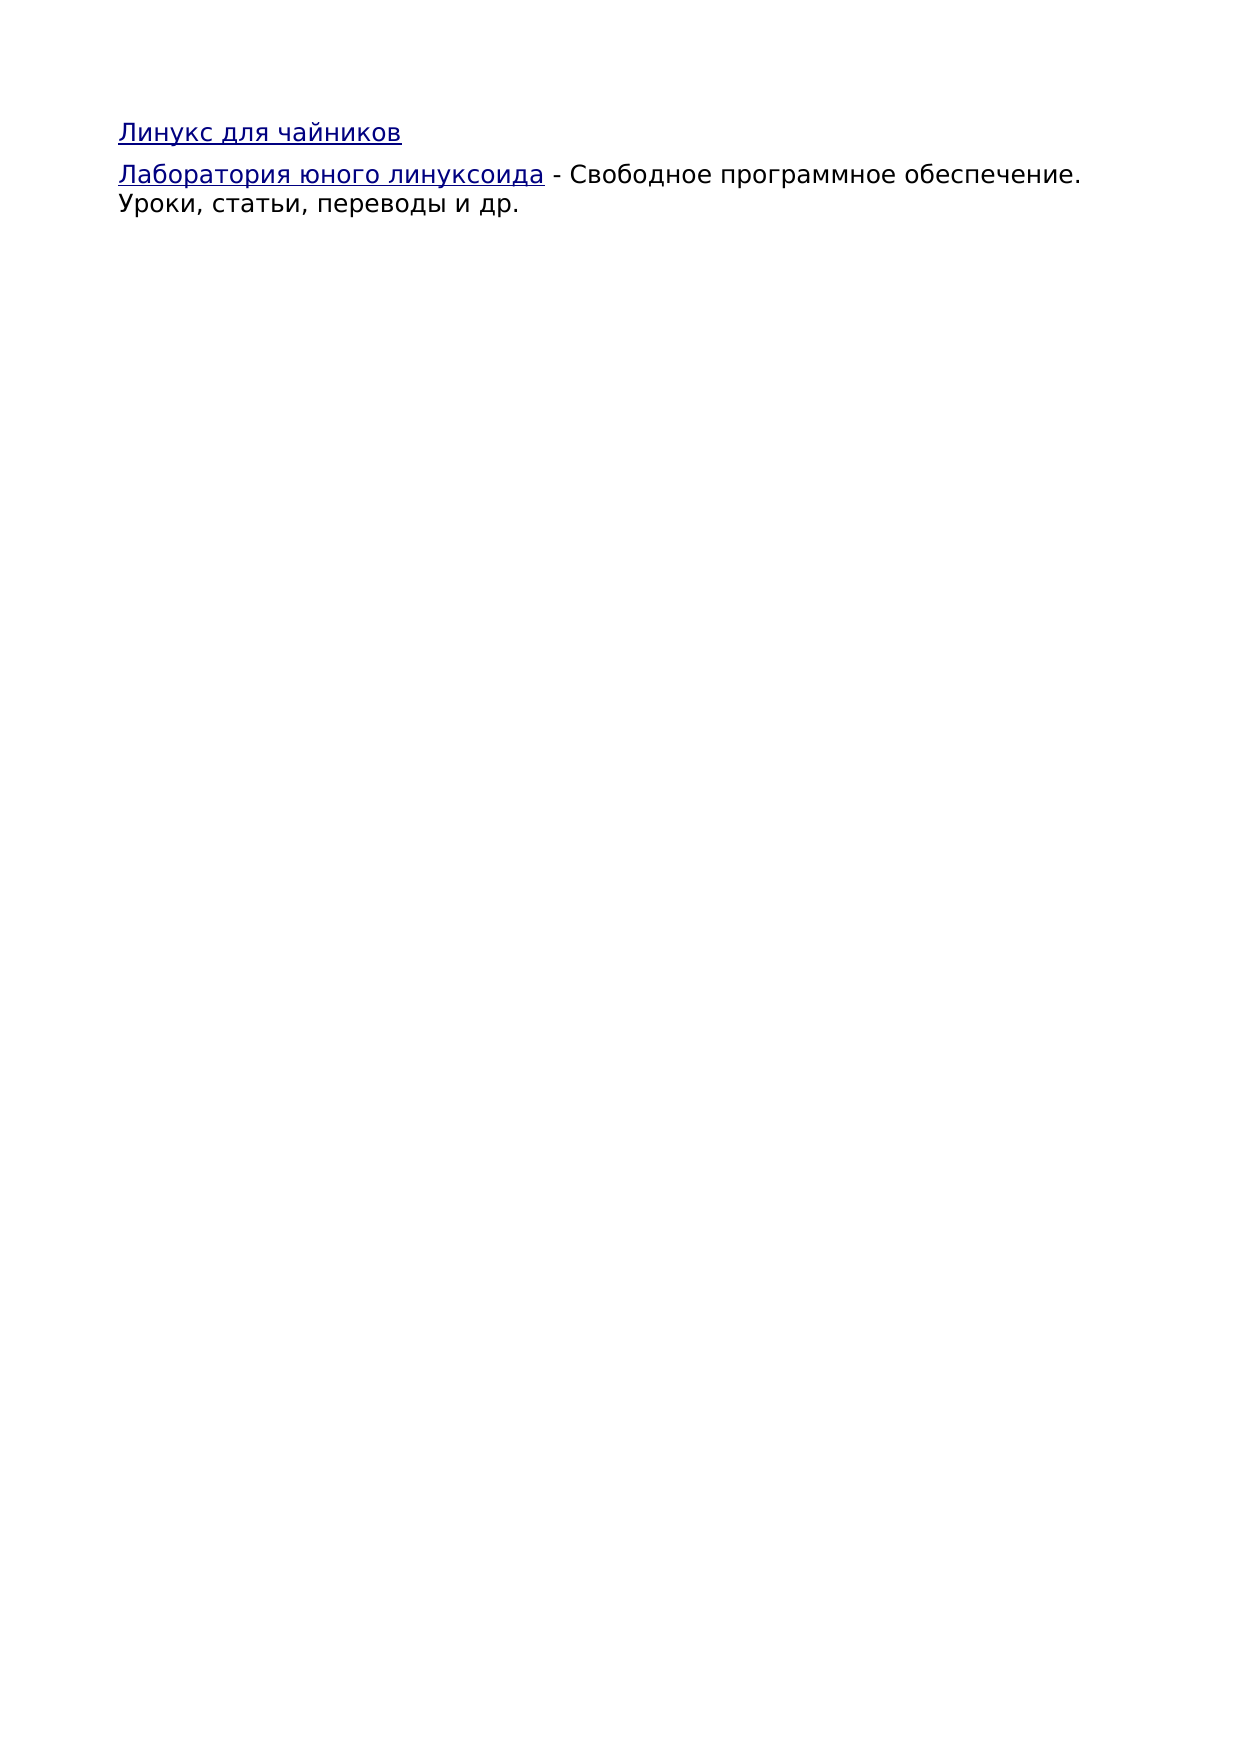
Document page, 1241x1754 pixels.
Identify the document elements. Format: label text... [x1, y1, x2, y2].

text Лаборатория юного линуксоида - Свободное программное обеспечение. Уроки, статьи, переводы и др. [118, 160, 1122, 218]
text Линукс для чайников [118, 118, 1122, 147]
